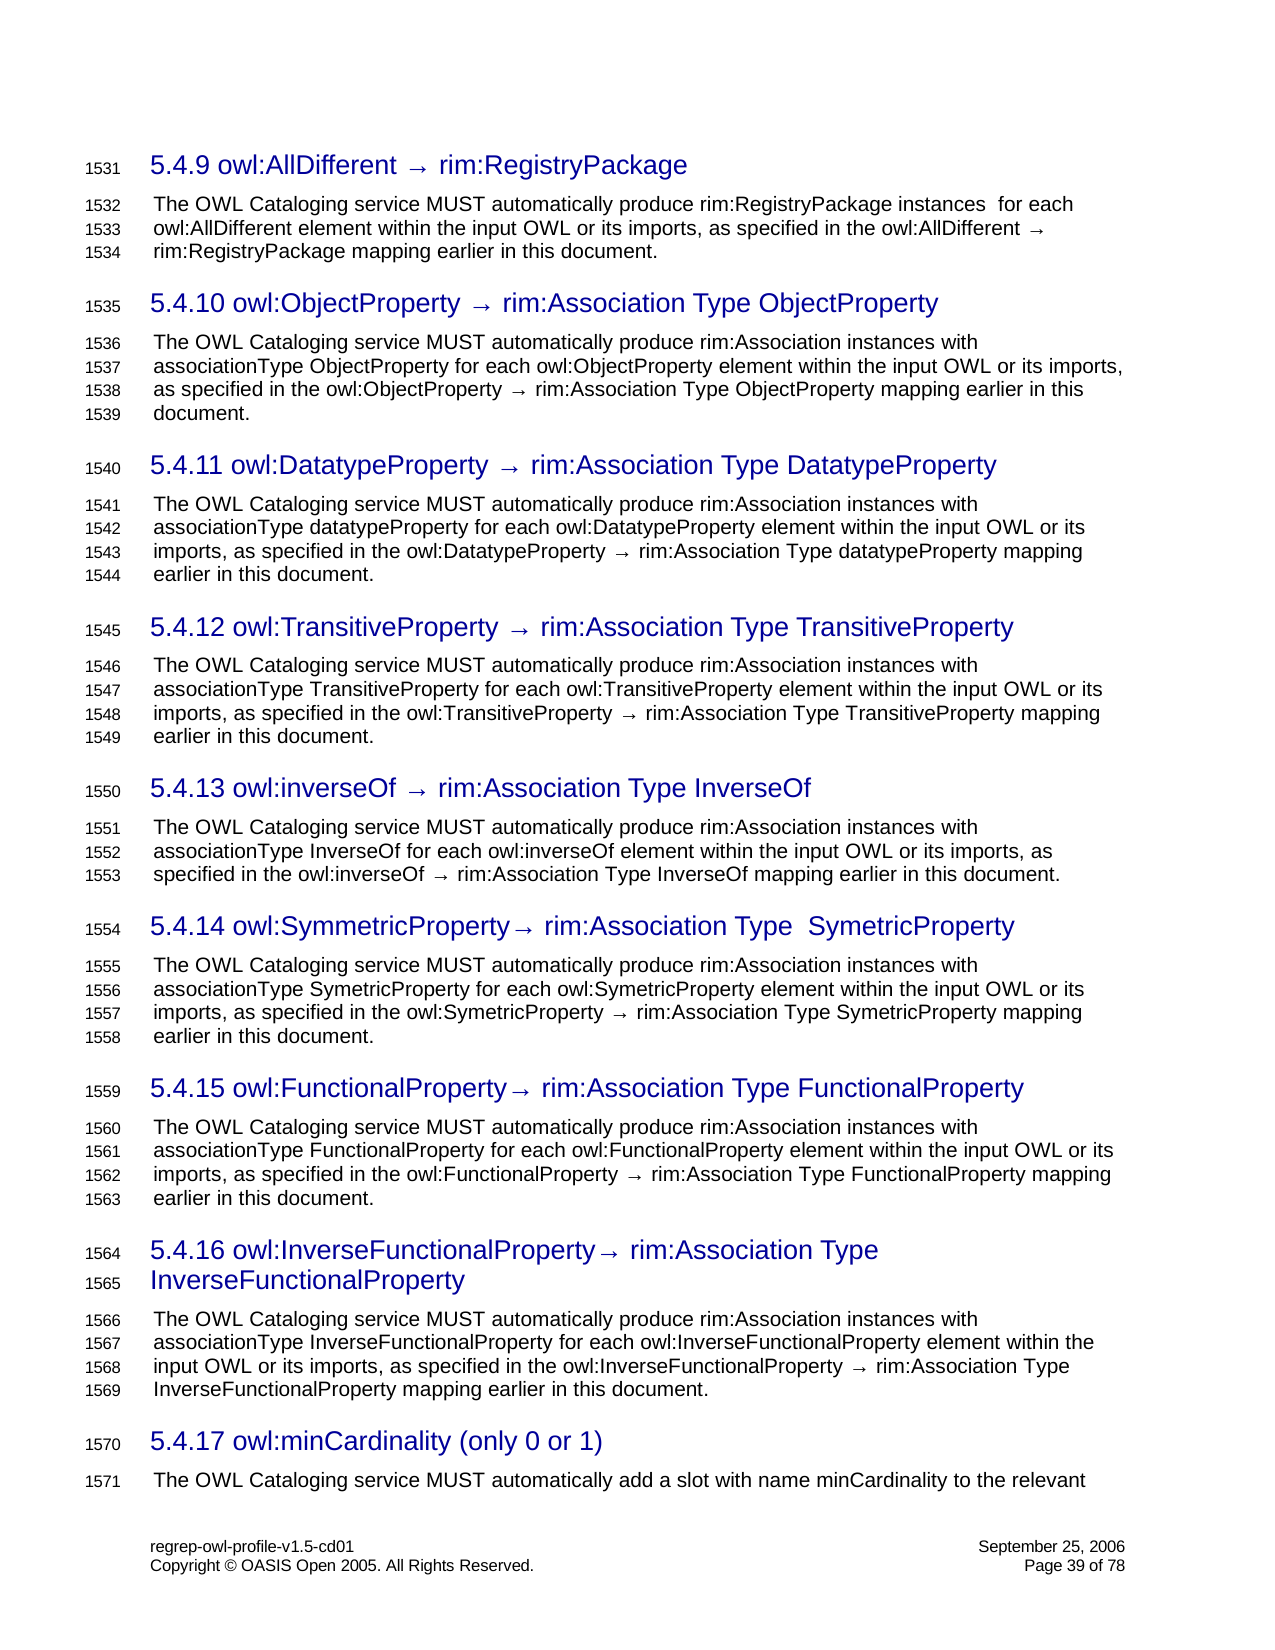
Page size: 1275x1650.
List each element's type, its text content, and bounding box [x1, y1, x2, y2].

subtitle owl:DatatypeProperty → rim:Association Type DatatypeProperty [150, 450, 1125, 480]
subtitle owl:InverseFunctionalProperty→ rim:Association Type InverseFunctionalProperty [150, 1234, 1125, 1294]
text The OWL Cataloging service MUST automatically add a slot with name minCardinality to the relevant [153, 1469, 1125, 1492]
subtitle owl:minCardinality (only 0 or 1) [150, 1426, 1125, 1456]
subtitle owl:AllDifferent → rim:RegistryPackage [150, 150, 1125, 180]
text The OWL Cataloging service MUST automatically produce rim:Association instances with associationType SymetricProperty for each owl:SymetricProperty element within the input OWL or its imports, as specified in the owl:SymetricProperty → rim:Association Type SymetricProperty mapping earlier in this document. [153, 954, 1125, 1048]
text The OWL Cataloging service MUST automatically produce rim:Association instances with associationType TransitiveProperty for each owl:TransitiveProperty element within the input OWL or its imports, as specified in the owl:TransitiveProperty → rim:Association Type TransitiveProperty mapping earlier in this document. [153, 654, 1125, 748]
text The OWL Cataloging service MUST automatically produce rim:RegistryPackage instances for each owl:AllDifferent element within the input OWL or its imports, as specified in the owl:AllDifferent → rim:RegistryPackage mapping earlier in this document. [153, 192, 1125, 263]
subtitle owl:FunctionalProperty→ rim:Association Type FunctionalProperty [150, 1073, 1125, 1103]
subtitle owl:SymmetricProperty→ rim:Association Type SymetricProperty [150, 911, 1125, 941]
subtitle owl:inverseOf → rim:Association Type InverseOf [150, 773, 1125, 803]
text The OWL Cataloging service MUST automatically produce rim:Association instances with associationType InverseOf for each owl:inverseOf element within the input OWL or its imports, as specified in the owl:inverseOf → rim:Association Type InverseOf mapping earlier in this document. [153, 816, 1125, 886]
text The OWL Cataloging service MUST automatically produce rim:Association instances with associationType InverseFunctionalProperty for each owl:InverseFunctionalProperty element within the input OWL or its imports, as specified in the owl:InverseFunctionalProperty → rim:Association Type InverseFunctionalProperty mapping earlier in this document. [153, 1307, 1125, 1401]
text The OWL Cataloging service MUST automatically produce rim:Association instances with associationType ObjectProperty for each owl:ObjectProperty element within the input OWL or its imports, as specified in the owl:ObjectProperty → rim:Association Type ObjectProperty mapping earlier in this document. [153, 331, 1125, 425]
subtitle owl:ObjectProperty → rim:Association Type ObjectProperty [150, 288, 1125, 318]
text The OWL Cataloging service MUST automatically produce rim:Association instances with associationType datatypeProperty for each owl:DatatypeProperty element within the input OWL or its imports, as specified in the owl:DatatypeProperty → rim:Association Type datatypeProperty mapping earlier in this document. [153, 492, 1125, 586]
text The OWL Cataloging service MUST automatically produce rim:Association instances with associationType FunctionalProperty for each owl:FunctionalProperty element within the input OWL or its imports, as specified in the owl:FunctionalProperty → rim:Association Type FunctionalProperty mapping earlier in this document. [153, 1115, 1125, 1209]
subtitle owl:TransitiveProperty → rim:Association Type TransitiveProperty [150, 611, 1125, 641]
